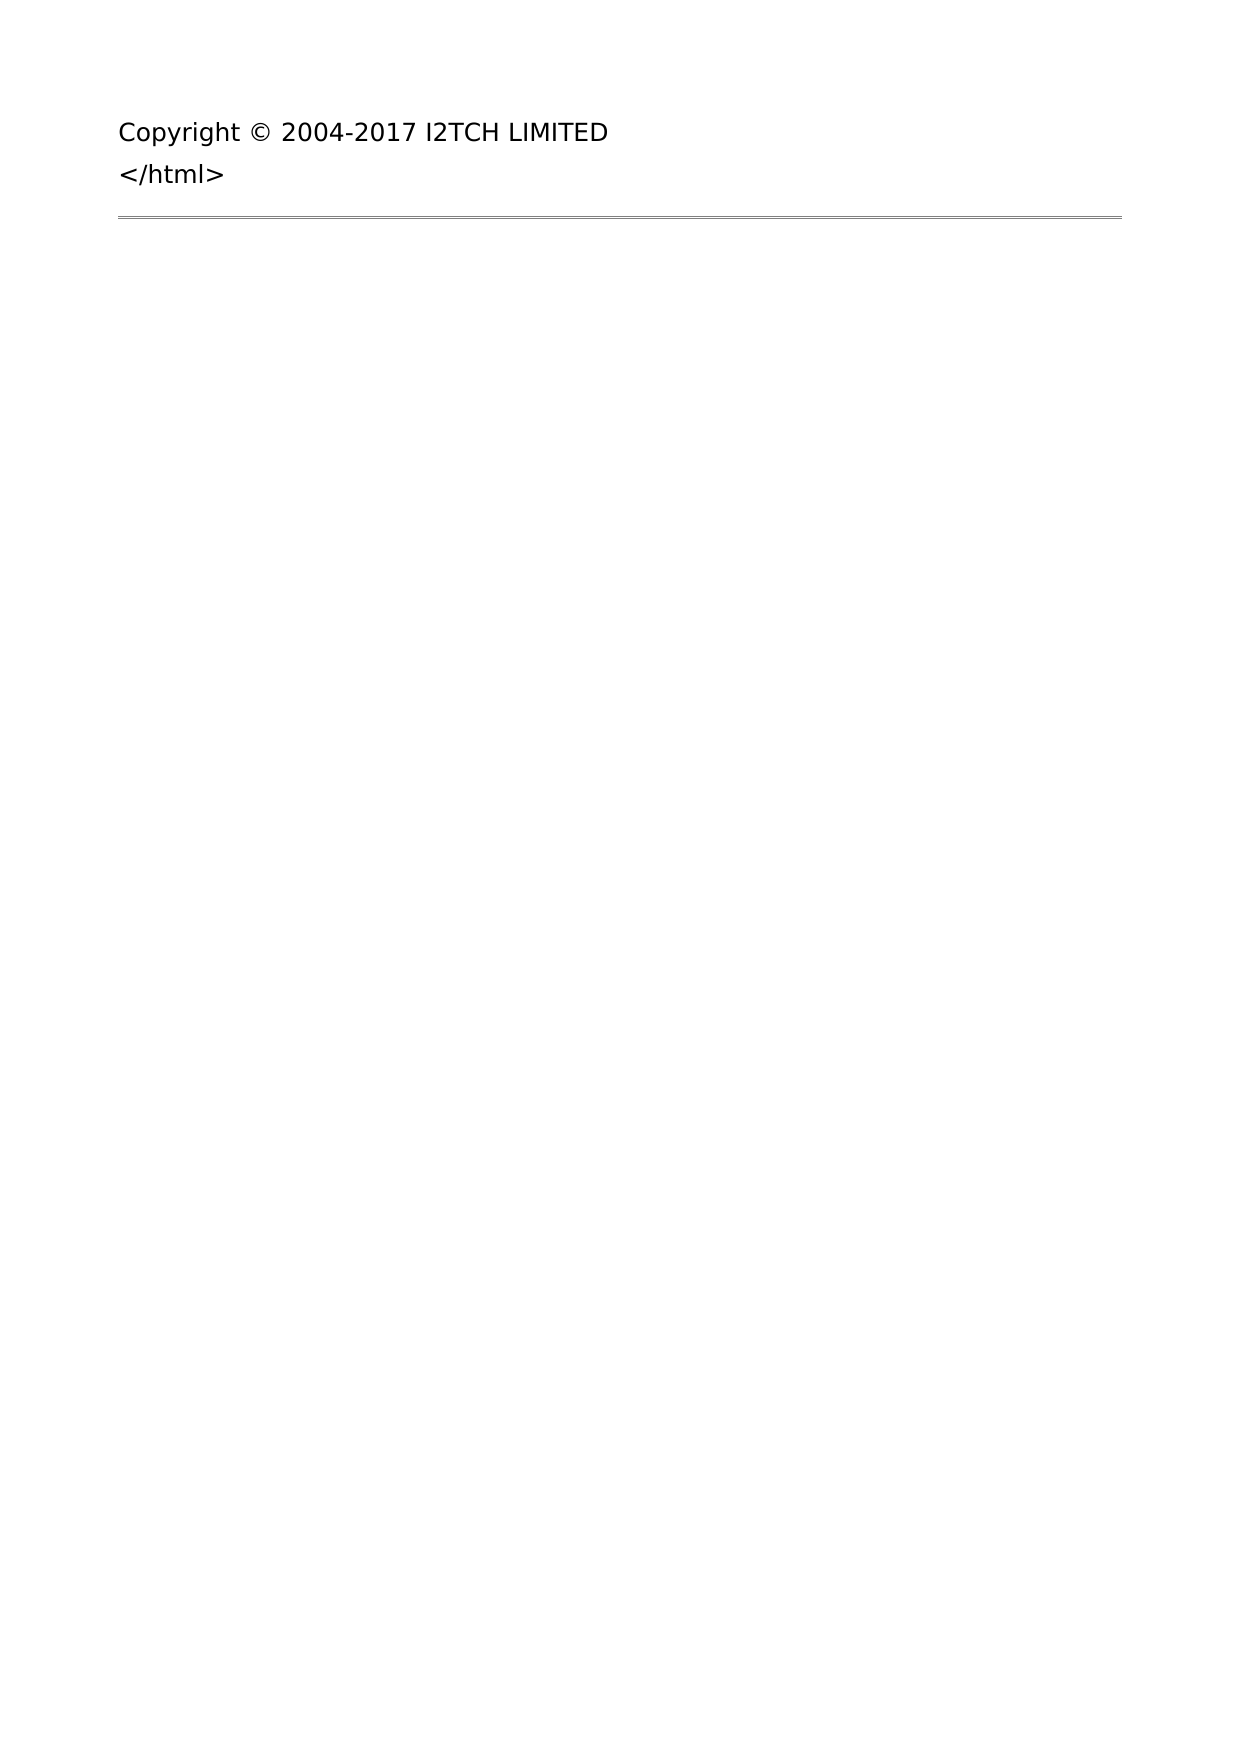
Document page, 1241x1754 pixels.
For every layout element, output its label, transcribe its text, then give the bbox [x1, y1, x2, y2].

text Copyright © 2004-2017 I2TCH LIMITED [118, 118, 1122, 147]
text </html> [118, 160, 1122, 189]
